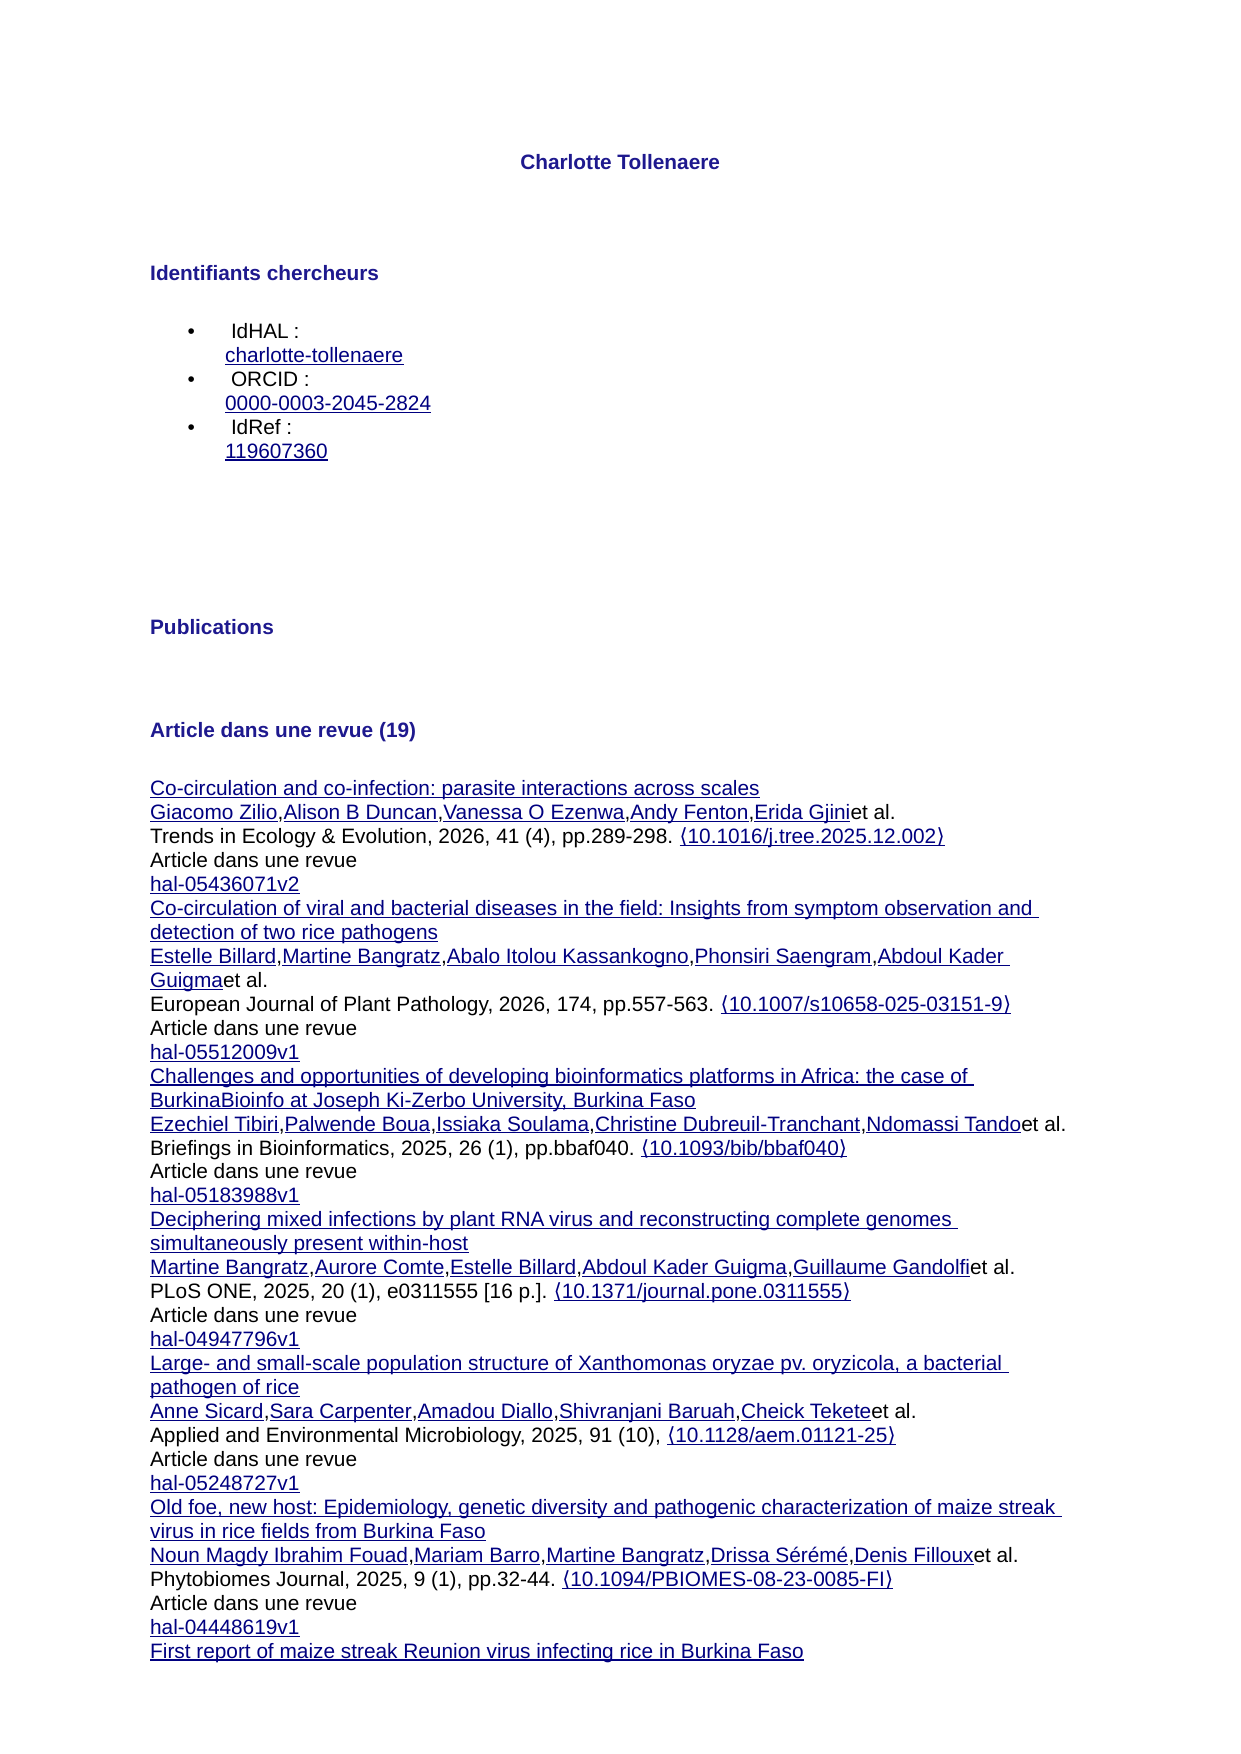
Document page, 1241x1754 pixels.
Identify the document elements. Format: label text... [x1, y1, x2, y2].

subtitle Identifiants chercheurs [150, 260, 1090, 284]
table_cell Old foe, new host: Epidemiology, genetic diversity and pathogenic characterization of maize streak virus in rice fields from Burkina Faso Noun Magdy Ibrahim Fouad,Mariam Barro,Martine Bangratz,Drissa Sérémé,Denis Fillouxet al. Phytobiomes Journal, 2025, 9 (1), pp.32-44. ⟨10.1094/PBIOMES-08-23-0085-FI⟩ Article dans une revue hal-04448619v1 [150, 1495, 1090, 1638]
table_cell Large- and small-scale population structure of Xanthomonas oryzae pv. oryzicola, a bacterial pathogen of rice Anne Sicard,Sara Carpenter,Amadou Diallo,Shivranjani Baruah,Cheick Teketeet al. Applied and Environmental Microbiology, 2025, 91 (10), ⟨10.1128/aem.01121-25⟩ Article dans une revue hal-05248727v1 [150, 1351, 1090, 1495]
list IdRef : [187, 414, 1090, 438]
subtitle Article dans une revue (19) [150, 718, 1090, 742]
table_cell First report of maize streak Reunion virus infecting rice in Burkina Faso [150, 1639, 1090, 1662]
list IdHAL : [187, 319, 1090, 343]
table_header Co-circulation and co-infection: parasite interactions across scales Giacomo Zilio,Alison B Duncan,Vanessa O Ezenwa,Andy Fenton,Erida Gjiniet al. Trends in Ecology & Evolution, 2026, 41 (4), pp.289-298. ⟨10.1016/j.tree.2025.12.002⟩ Article dans une revue hal-05436071v2 [150, 776, 1090, 896]
table_cell Co-circulation of viral and bacterial diseases in the field: Insights from symptom observation and detection of two rice pathogens Estelle Billard,Martine Bangratz,Abalo Itolou Kassankogno,Phonsiri Saengram,Abdoul Kader Guigmaet al. European Journal of Plant Pathology, 2026, 174, pp.557-563. ⟨10.1007/s10658-025-03151-9⟩ Article dans une revue hal-05512009v1 [150, 896, 1090, 1063]
subtitle Publications [150, 614, 1090, 638]
subtitle Charlotte Tollenaere [150, 150, 1090, 174]
list charlotte-tollenaere [187, 343, 1090, 367]
table_cell Challenges and opportunities of developing bioinformatics platforms in Africa: the case of BurkinaBioinfo at Joseph Ki-Zerbo University, Burkina Faso Ezechiel Tibiri,Palwende Boua,Issiaka Soulama,Christine Dubreuil-Tranchant,Ndomassi Tandoet al. Briefings in Bioinformatics, 2025, 26 (1), pp.bbaf040. ⟨10.1093/bib/bbaf040⟩ Article dans une revue hal-05183988v1 [150, 1064, 1090, 1207]
table_cell Deciphering mixed infections by plant RNA virus and reconstructing complete genomes simultaneously present within-host Martine Bangratz,Aurore Comte,Estelle Billard,Abdoul Kader Guigma,Guillaume Gandolfiet al. PLoS ONE, 2025, 20 (1), e0311555 [16 p.]. ⟨10.1371/journal.pone.0311555⟩ Article dans une revue hal-04947796v1 [150, 1207, 1090, 1351]
list 119607360 [187, 438, 1090, 462]
list ORCID : [187, 367, 1090, 391]
list 0000-0003-2045-2824 [187, 391, 1090, 414]
